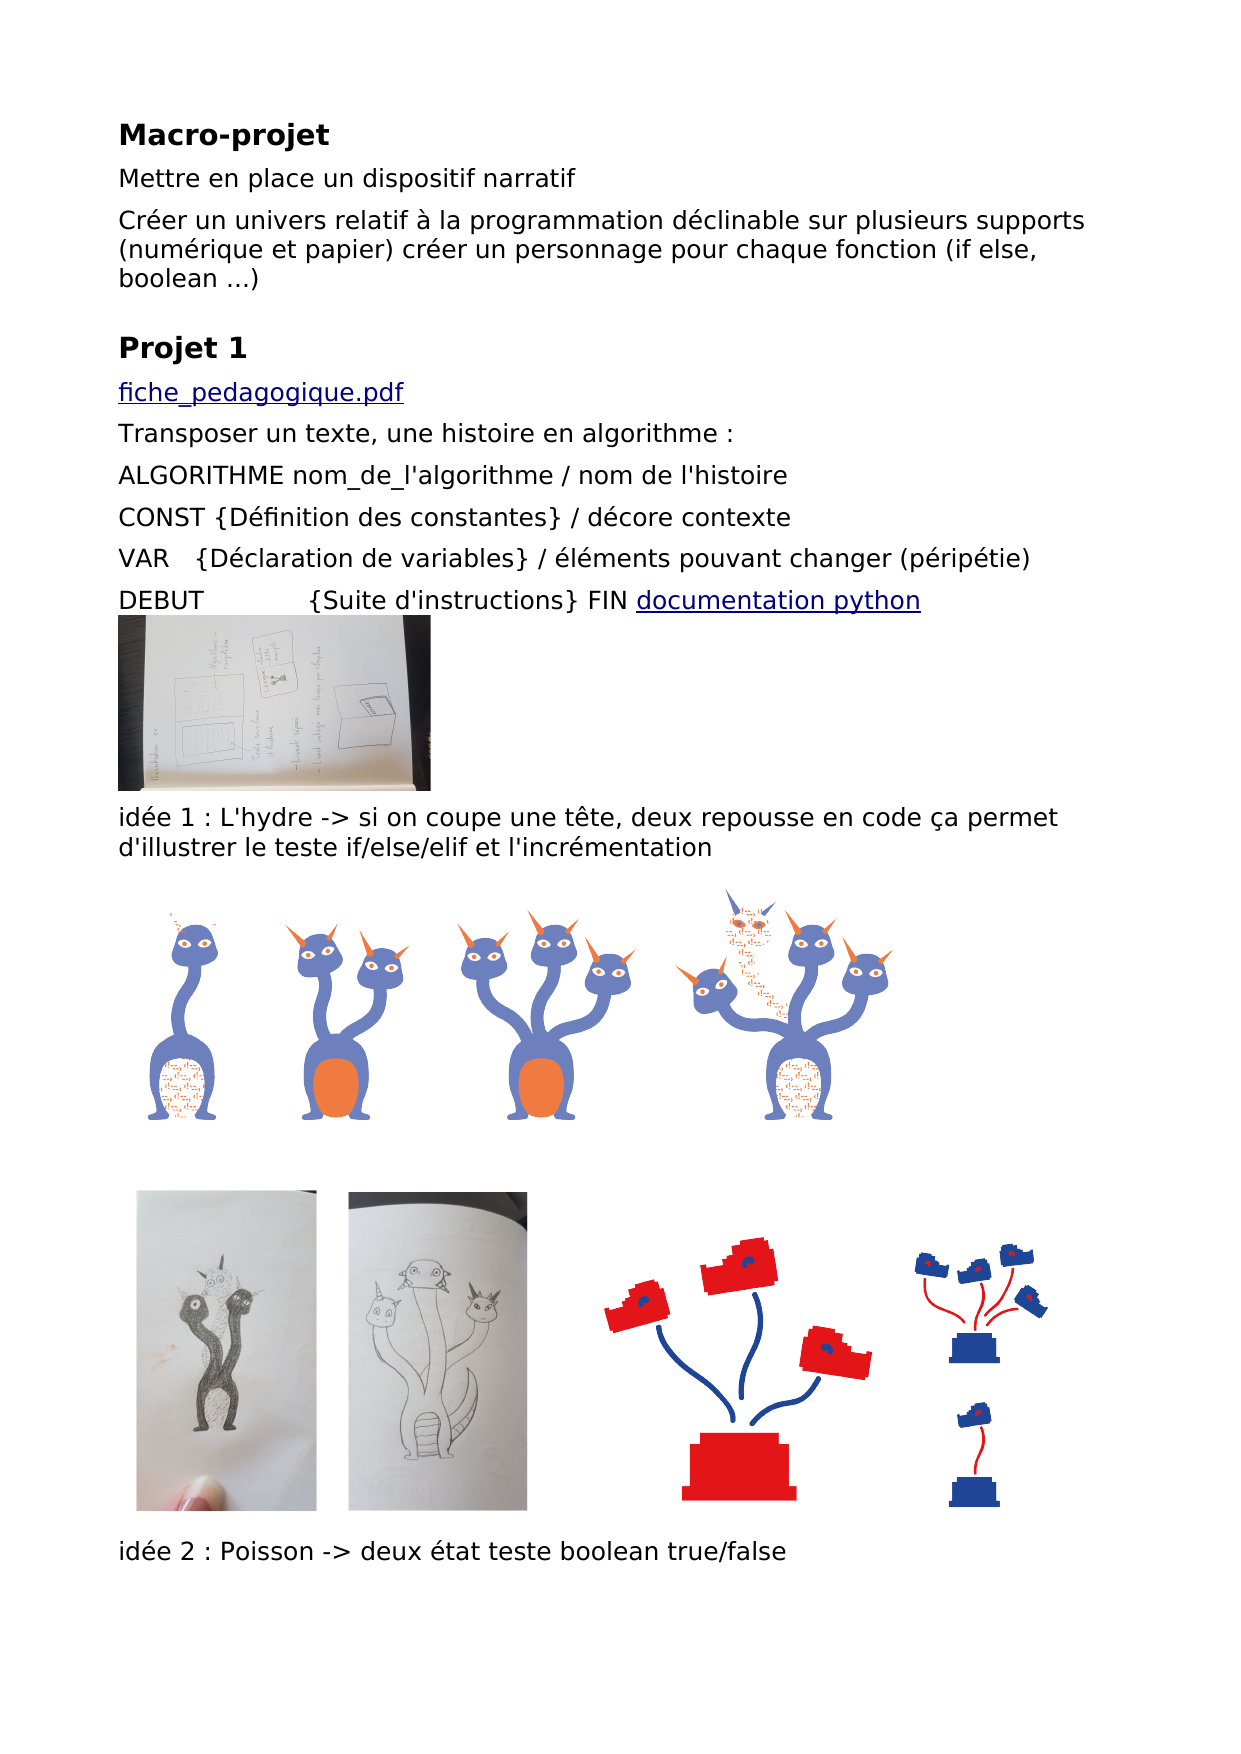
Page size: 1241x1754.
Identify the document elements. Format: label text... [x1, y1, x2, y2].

text Mettre en place un dispositif narratif [118, 164, 1122, 194]
text CONST {Définition des constantes} / décore contexte [118, 503, 1122, 532]
picture [118, 615, 431, 791]
text fiche_pedagogique.pdf [118, 378, 1122, 407]
text Créer un univers relatif à la programmation déclinable sur plusieurs supports (numérique et papier) créer un personnage pour chaque fonction (if else, boolean ...) [118, 206, 1122, 294]
text idée 1 : L'hydre -> si on coupe une tête, deux repousse en code ça permet d'illustrer le teste if/else/elif et l'incrémentation [118, 803, 1122, 1525]
subtitle Macro-projet [118, 118, 1122, 152]
text ALGORITHME nom_de_l'algorithme / nom de l'histoire [118, 461, 1122, 490]
text Transposer un texte, une histoire en algorithme : [118, 419, 1122, 448]
text DEBUT {Suite d'instructions} FIN documentation python [118, 586, 1122, 791]
text VAR {Déclaration de variables} / éléments pouvant changer (péripétie) [118, 544, 1122, 573]
picture [118, 861, 1056, 1525]
text idée 2 : Poisson -> deux état teste boolean true/false [118, 1537, 1122, 1567]
subtitle Projet 1 [118, 331, 1122, 365]
